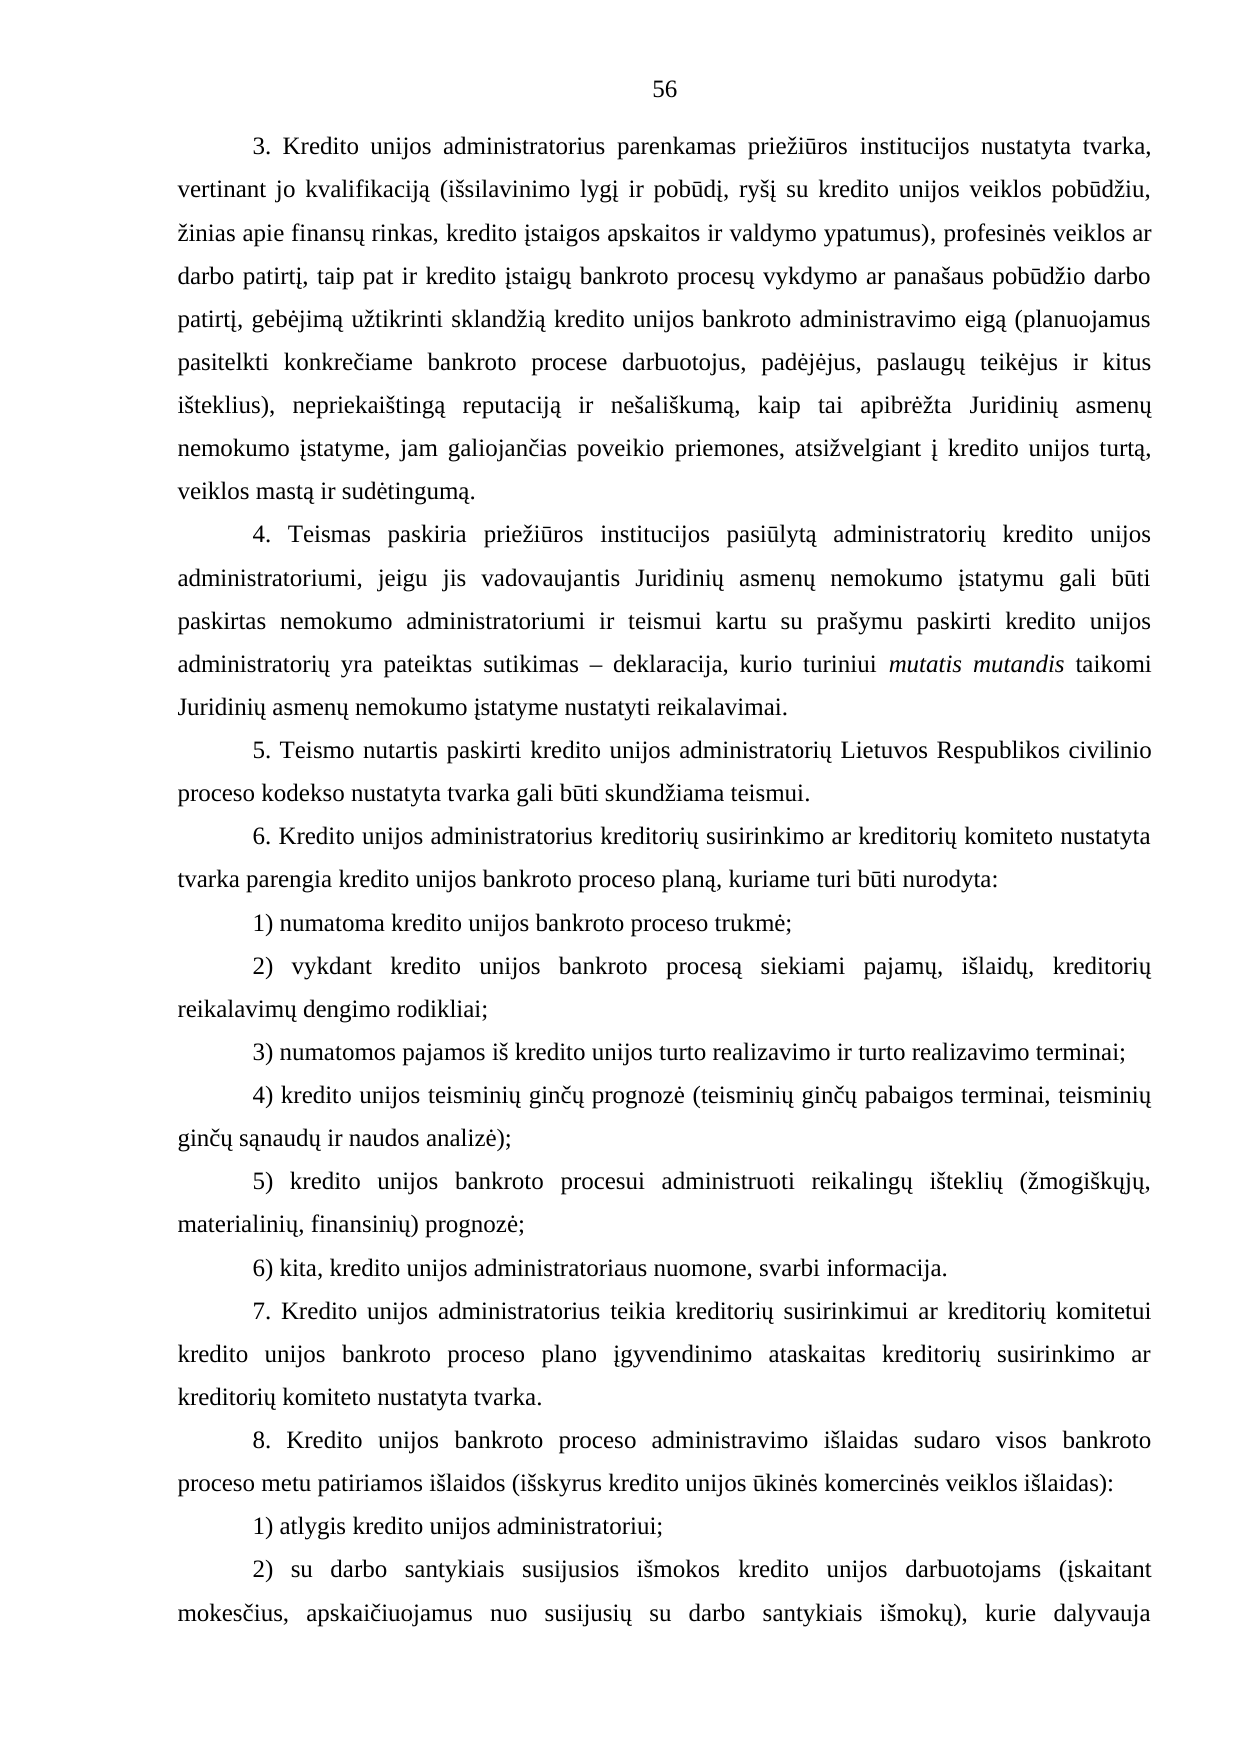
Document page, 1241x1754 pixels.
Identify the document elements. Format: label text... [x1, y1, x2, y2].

text 4. Teismas paskiria priežiūros institucijos pasiūlytą administratorių kredito unijos administratoriumi, jeigu jis vadovaujantis Juridinių asmenų nemokumo įstatymu gali būti paskirtas nemokumo administratoriumi ir teismui kartu su prašymu paskirti kredito unijos administratorių yra pateiktas sutikimas – deklaracija, kurio turiniui mutatis mutandis taikomi Juridinių asmenų nemokumo įstatyme nustatyti reikalavimai. [177, 519, 1152, 721]
text 1) numatoma kredito unijos bankroto proceso trukmė; [177, 908, 1152, 936]
text 5. Teismo nutartis paskirti kredito unijos administratorių Lietuvos Respublikos civilinio proceso kodekso nustatyta tvarka gali būti skundžiama teismui. [177, 735, 1152, 807]
text 8. Kredito unijos bankroto proceso administravimo išlaidas sudaro visos bankroto proceso metu patiriamos išlaidos (išskyrus kredito unijos ūkinės komercinės veiklos išlaidas): [177, 1425, 1152, 1497]
text 6) kita, kredito unijos administratoriaus nuomone, svarbi informacija. [177, 1253, 1152, 1281]
text 2) su darbo santykiais susijusios išmokos kredito unijos darbuotojams (įskaitant mokesčius, apskaičiuojamus nuo susijusių su darbo santykiais išmokų), kurie dalyvauja [177, 1554, 1152, 1626]
text 3. Kredito unijos administratorius parenkamas priežiūros institucijos nustatyta tvarka, vertinant jo kvalifikaciją (išsilavinimo lygį ir pobūdį, ryšį su kredito unijos veiklos pobūdžiu, žinias apie finansų rinkas, kredito įstaigos apskaitos ir valdymo ypatumus), profesinės veiklos ar darbo patirtį, taip pat ir kredito įstaigų bankroto procesų vykdymo ar panašaus pobūdžio darbo patirtį, gebėjimą užtikrinti sklandžią kredito unijos bankroto administravimo eigą (planuojamus pasitelkti konkrečiame bankroto procese darbuotojus, padėjėjus, paslaugų teikėjus ir kitus išteklius), nepriekaištingą reputaciją ir nešališkumą, kaip tai apibrėžta Juridinių asmenų nemokumo įstatyme, jam galiojančias poveikio priemones, atsižvelgiant į kredito unijos turtą, veiklos mastą ir sudėtingumą. [177, 131, 1152, 505]
text 2) vykdant kredito unijos bankroto procesą siekiami pajamų, išlaidų, kreditorių reikalavimų dengimo rodikliai; [177, 951, 1152, 1023]
text 6. Kredito unijos administratorius kreditorių susirinkimo ar kreditorių komiteto nustatyta tvarka parengia kredito unijos bankroto proceso planą, kuriame turi būti nurodyta: [177, 821, 1152, 893]
text 7. Kredito unijos administratorius teikia kreditorių susirinkimui ar kreditorių komitetui kredito unijos bankroto proceso plano įgyvendinimo ataskaitas kreditorių susirinkimo ar kreditorių komiteto nustatyta tvarka. [177, 1296, 1152, 1411]
text 1) atlygis kredito unijos administratoriui; [177, 1511, 1152, 1540]
text 4) kredito unijos teisminių ginčų prognozė (teisminių ginčų pabaigos terminai, teisminių ginčų sąnaudų ir naudos analizė); [177, 1080, 1152, 1152]
text 5) kredito unijos bankroto procesui administruoti reikalingų išteklių (žmogiškųjų, materialinių, finansinių) prognozė; [177, 1166, 1152, 1238]
text 3) numatomos pajamos iš kredito unijos turto realizavimo ir turto realizavimo terminai; [177, 1037, 1152, 1066]
